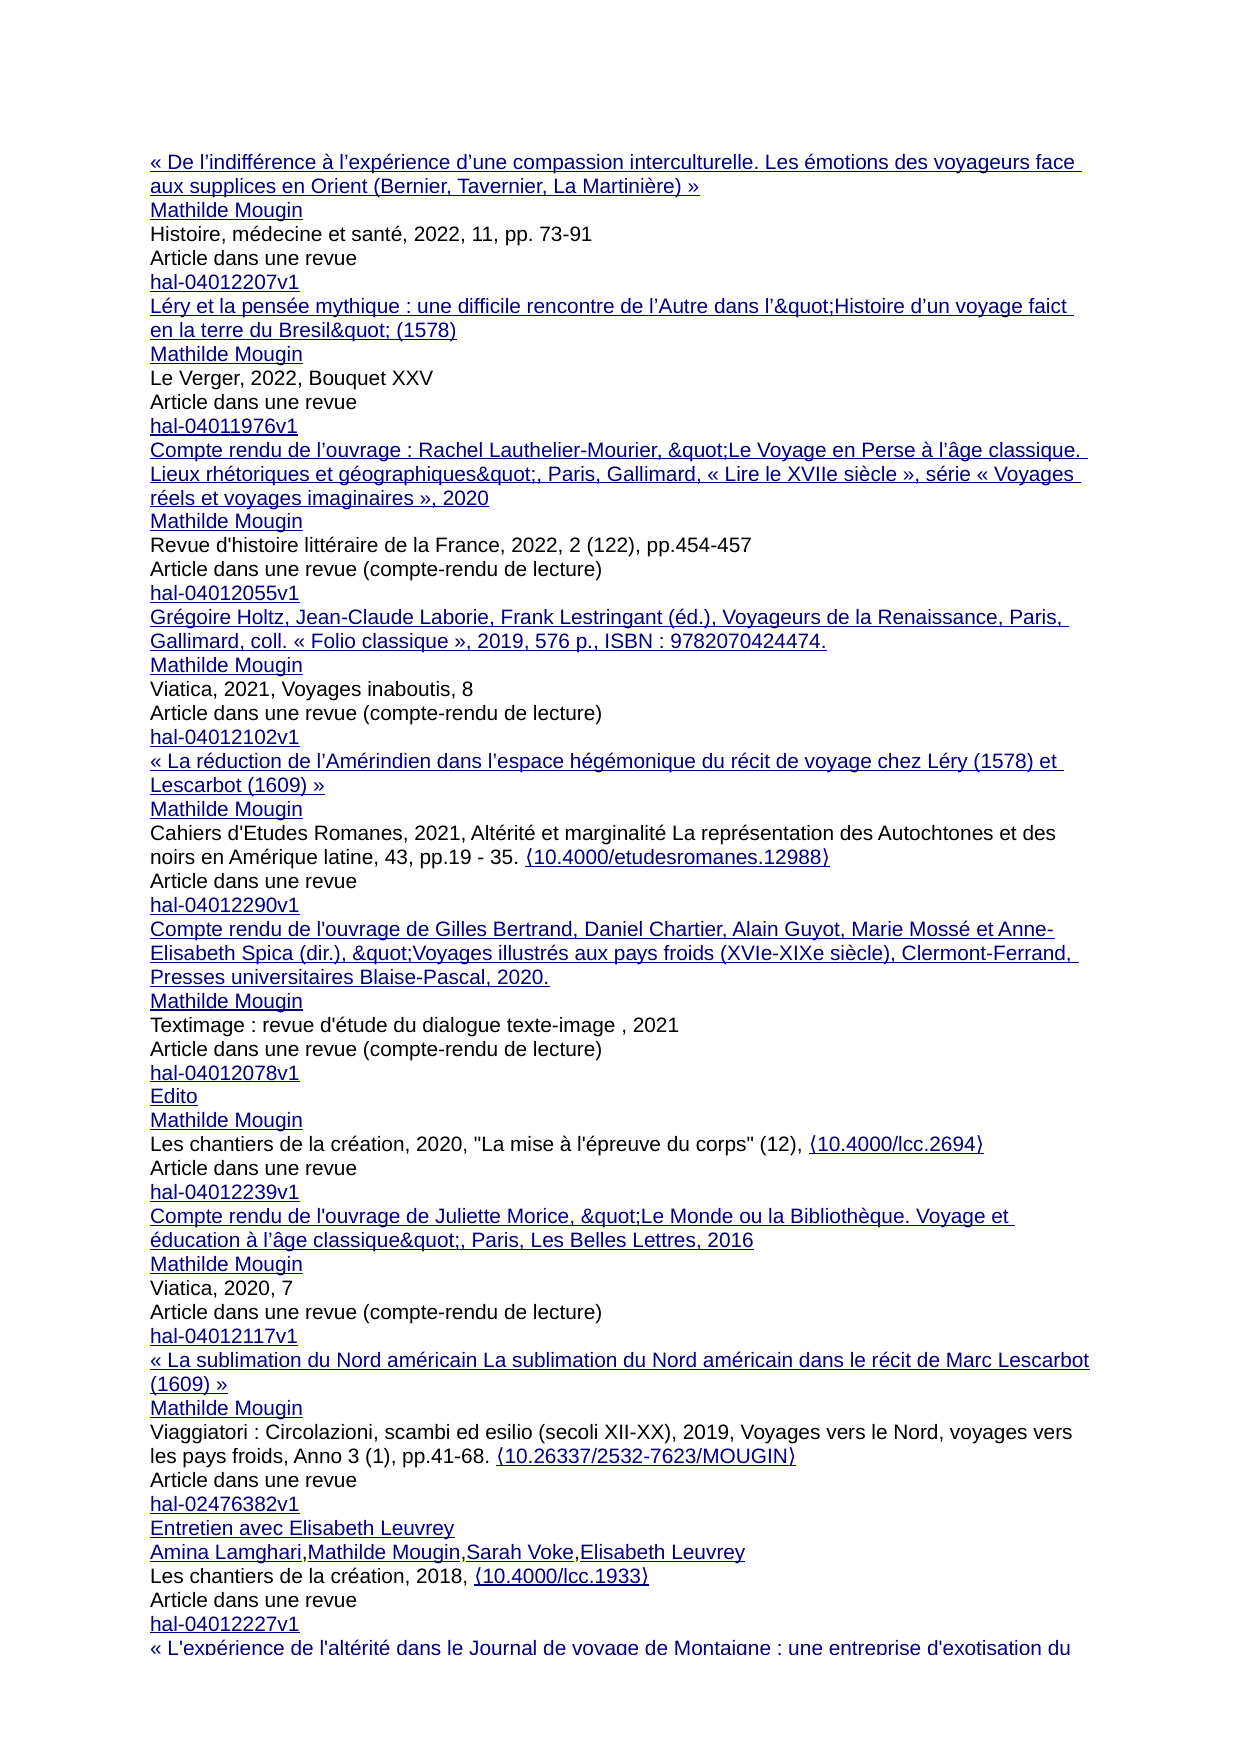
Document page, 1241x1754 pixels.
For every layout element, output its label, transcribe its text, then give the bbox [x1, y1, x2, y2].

table_cell Edito Mathilde Mougin Les chantiers de la création, 2020, "La mise à l'épreuve du corps" (12), ⟨10.4000/lcc.2694⟩ Article dans une revue hal-04012239v1 [150, 1084, 1090, 1204]
table_cell « La réduction de l’Amérindien dans l’espace hégémonique du récit de voyage chez Léry (1578) et Lescarbot (1609) » Mathilde Mougin Cahiers d'Etudes Romanes, 2021, Altérité et marginalité La représentation des Autochtones et des noirs en Amérique latine, 43, pp.19 - 35. ⟨10.4000/etudesromanes.12988⟩ Article dans une revue hal-04012290v1 [150, 749, 1090, 917]
table_cell Léry et la pensée mythique : une difficile rencontre de l’Autre dans l’&quot;Histoire d’un voyage faict en la terre du Bresil&quot; (1578) Mathilde Mougin Le Verger, 2022, Bouquet XXV Article dans une revue hal-04011976v1 [150, 294, 1090, 437]
table_cell « De l’indifférence à l’expérience d’une compassion interculturelle. Les émotions des voyageurs face aux supplices en Orient (Bernier, Tavernier, La Martinière) » Mathilde Mougin Histoire, médecine et santé, 2022, 11, pp. 73-91 Article dans une revue hal-04012207v1 [150, 150, 1090, 294]
table_cell (1609) » Mathilde Mougin Viaggiatori : Circolazioni, scambi ed esilio (secoli XII-XX), 2019, Voyages vers le Nord, voyages vers les pays froids, Anno 3 (1), pp.41-68. ⟨10.26337/2532-7623/MOUGIN⟩ Article dans une revue hal-02476382v1 [150, 1370, 1090, 1516]
table_cell Grégoire Holtz, Jean-Claude Laborie, Frank Lestringant (éd.), Voyageurs de la Renaissance, Paris, Gallimard, coll. « Folio classique », 2019, 576 p., ISBN : 9782070424474. Mathilde Mougin Viatica, 2021, Voyages inaboutis, 8 Article dans une revue (compte-rendu de lecture) hal-04012102v1 [150, 605, 1090, 749]
table_cell Compte rendu de l'ouvrage de Juliette Morice, &quot;Le Monde ou la Bibliothèque. Voyage et éducation à l’âge classique&quot;, Paris, Les Belles Lettres, 2016 Mathilde Mougin Viatica, 2020, 7 Article dans une revue (compte-rendu de lecture) hal-04012117v1 [150, 1204, 1090, 1348]
table_cell Compte rendu de l'ouvrage de Gilles Bertrand, Daniel Chartier, Alain Guyot, Marie Mossé et Anne-Elisabeth Spica (dir.), &quot;Voyages illustrés aux pays froids (XVIe-XIXe siècle), Clermont-Ferrand, Presses universitaires Blaise-Pascal, 2020. Mathilde Mougin Textimage : revue d'étude du dialogue texte-image , 2021 Article dans une revue (compte-rendu de lecture) hal-04012078v1 [150, 917, 1090, 1084]
table_cell « L'expérience de l'altérité dans le Journal de voyage de Montaigne : une entreprise d'exotisation du [150, 1635, 1090, 1655]
table_cell « La sublimation du Nord américain La sublimation du Nord américain dans le récit de Marc Lescarbot [150, 1348, 1090, 1369]
table_cell Compte rendu de l’ouvrage : Rachel Lauthelier-Mourier, &quot;Le Voyage en Perse à l’âge classique. Lieux rhétoriques et géographiques&quot;, Paris, Gallimard, « Lire le XVIIe siècle », série « Voyages réels et voyages imaginaires », 2020 Mathilde Mougin Revue d'histoire littéraire de la France, 2022, 2 (122), pp.454-457 Article dans une revue (compte-rendu de lecture) hal-04012055v1 [150, 438, 1090, 605]
table_cell Entretien avec Elisabeth Leuvrey Amina Lamghari,Mathilde Mougin,Sarah Voke,Elisabeth Leuvrey Les chantiers de la création, 2018, ⟨10.4000/lcc.1933⟩ Article dans une revue hal-04012227v1 [150, 1516, 1090, 1635]
